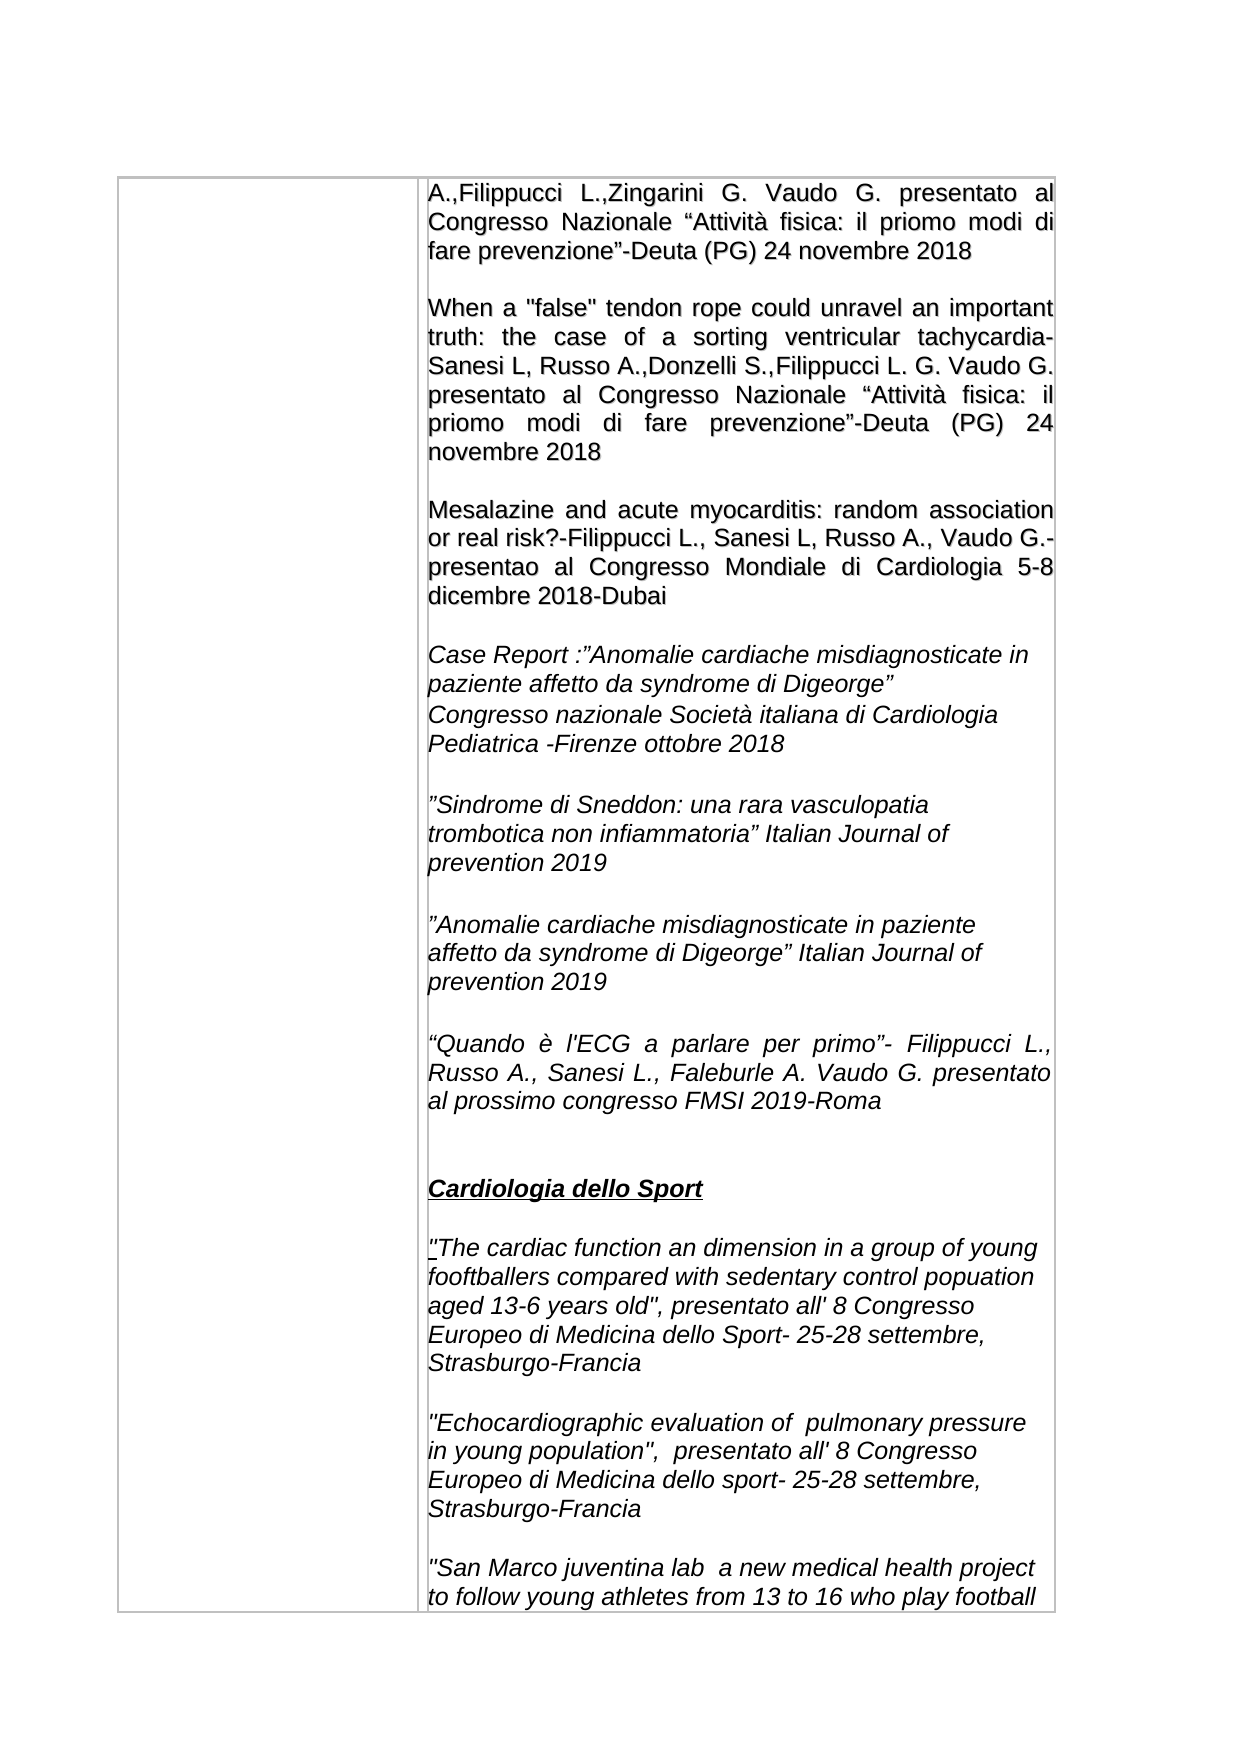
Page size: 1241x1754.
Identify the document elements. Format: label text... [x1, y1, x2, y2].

table_header [419, 179, 427, 1611]
table_header Cardiologia Pediatrica Soffi cardiaci in atleti minorenni-presentato al XI Congresso Italiano della SIC Sport L.Filippucci-E-Chiuini- L.Repace Coautrice di "Aorta Structural Altrations in term Neonates: the role of Birth and maternal Characteristics", accettato da BioMed Research International Vol 2013- ID 459168. "RUOLO DELL’ATTIVITA’ AMBULATORIALE DI CARDIOLOGIA PEDIATRICA SUL TERRITORIO" presentato al XLIII CONGRESSO SICP CONGIUNTO SICCHPED, Padova, 6-19/10/2013 "STUDIO ECOCARDIOGRAFICO DELLA VALVOLA AORTICA BICUSPIDE IN UNA POPOLAZIONE PEDIATRICA presentato al XLIII CONGRESSO SICP CONGIUNTO SICCHPED-Padova 16-19/10/2013 Aorta structural alterations in term neonates: the role of birth and maternal characteristics. Biom Research International 2013 M M Ciccone-P. Schiccitano, L. Filippucci-N. Laforgia Case report “Un caso di miopericardite virale” XLV Congresso nazionale Società ital.iana di Cardiologia Pediatrica-ottobre 2015 Caso di TC fascicolare in età pediatrica-presentato al XLVI Congresso Nazionale di Cardiologia Pediatrica novembre 2016-Parma "Il bacio che ha fatto male al cuore: caso particolare di miopericardite" The official Journal of A.R.C.A. ARCA febbraio 2017 IDONEITÀ AGONISTICA E COR TRIATRIATUM” -presentato al XLVIII Congresso Nazionale Cardiologia Pediatrica-25-27 ottobre 2018 -Firenze Anomalie cardiache misdiagnosticate in paziente affetto da S. di De George -presentato al XLVIII Congresso Nazionale Cardiologia Pediatrica-25-27 ottobre 2018 -Firenze Quando “le vie del cuore sono infinite”: uno strano caso di preeccitazione ventricolare- Sanesi L, Russo A.,Filippucci L.,Zingarini G. Vaudo G. presentato al Congresso Nazionale “Attività fisica: il priomo modi di fare prevenzione”-Deuta (PG) 24 novembre 2018 When a "false" tendon rope could unravel an important truth: the case of a sorting ventricular tachycardia-Sanesi L, Russo A.,Donzelli S.,Filippucci L. G. Vaudo G. presentato al Congresso Nazionale “Attività fisica: il priomo modi di fare prevenzione”-Deuta (PG) 24 novembre 2018 Mesalazine and acute myocarditis: random association or real risk?-Filippucci L., Sanesi L, Russo A., Vaudo G.-presentao al Congresso Mondiale di Cardiologia 5-8 dicembre 2018-Dubai Case Report :”Anomalie cardiache misdiagnosticate in paziente affetto da syndrome di Digeorge” Congresso nazionale Società italiana di Cardiologia Pediatrica -Firenze ottobre 2018 ”Sindrome di Sneddon: una rara vasculopatia trombotica non infiammatoria” Italian Journal of prevention 2019 ”Anomalie cardiache misdiagnosticate in paziente affetto da syndrome di Digeorge” Italian Journal of prevention 2019 “Quando è l'ECG a parlare per primo”- Filippucci L., Russo A., Sanesi L., Faleburle A. Vaudo G. presentato al prossimo congresso FMSI 2019-Roma Cardiologia dello Sport "The cardiac function an dimension in a group of young fooftballers compared with sedentary control popuation aged 13-6 years old", presentato all' 8 Congresso Europeo di Medicina dello Sport- 25-28 settembre, Strasburgo-Francia "Echocardiographic evaluation of pulmonary pressure in young population", presentato all' 8 Congresso Europeo di Medicina dello sport- 25-28 settembre, Strasburgo-Francia "San Marco juventina lab a new medical health project to follow young athletes from 13 to 16 who play football championship", presentato all' 8 Congresso Europeo di Medicina dello sport- 25-28 settembre, Strasburgo-Francia Quando una “falsa” corda tendinea potrebbe svelare una importante verità: il caso di una tachicardia ventricolare fascicolare- L.Sanesi-A.Russo-A.Faleburle-S.Donzelli- L.Filippucci-G.Vaudo “Quando ti arRRIVA un RIVA” Giornale Italiano di cardiologia dello sport Vol.16 Luglio-Dicembre 2019 Case report: “Quando è l’ecg a parlare per primo” XXXVI Congresso FMSI “Età biologica, età anagrafica” Roma 27-29 marzo 2019 Case report: “Quando ti arRRIVA un RIVA” Congresso nazionale Società italiana di Cardiologia dello Sport (SIC SPORT) Roma 13-15 giugno 2019 Case Report : ”Il cuore rivelatore: sindrome da distress respiratorio come epifenomeno di una cardiopatia congenita ” 19°Congresso nazionale SIECVI-Sorrento (NA) 3-5 Ottobre 2019 When “the ways of the heart are infinite”: an unusual case of ventricular preexcitation The official journal of A.R.C.A. Marzo 2020 Pattern Brugada tipo 3 o ritardo intraventricolare destro? Quando le variazioni posturali possono dare la risposta A. Russo, L. Sanesi, A.Faleburle, L.Filippucci, G.Vaudo March 2020 Sport Cardiology Fibrillazione Atriale Responsabile scientifico “Studio UmbriaFA”-sede Perugia -Cardiologia Riabilitativa Electrocardiogrphy for diagnosis of left ventricular hypertrphy in hypertensive patients with atrial fibrillation-Int J of Card Hypert 1 2019 Type2 Valvular heart desease affects decision making for anticoagulant in patients with atrial fibrillation: The UMBRIA-FA prospective study-TH Open vol3 n. 01/2019 Clinical discussion in antithrombotic therapy managemente: a Delphy consensus panel-Int J of Cardiology 2019-855 Electrocardiography for diagnosis of left ventricular hypertrophy in hypertensive patienntsa with atrial fibrillation- International Journal of Cardiology Hypertension,Vol. 1, May 2019, 100004 [429, 179, 1054, 1611]
table_header [119, 179, 417, 1611]
